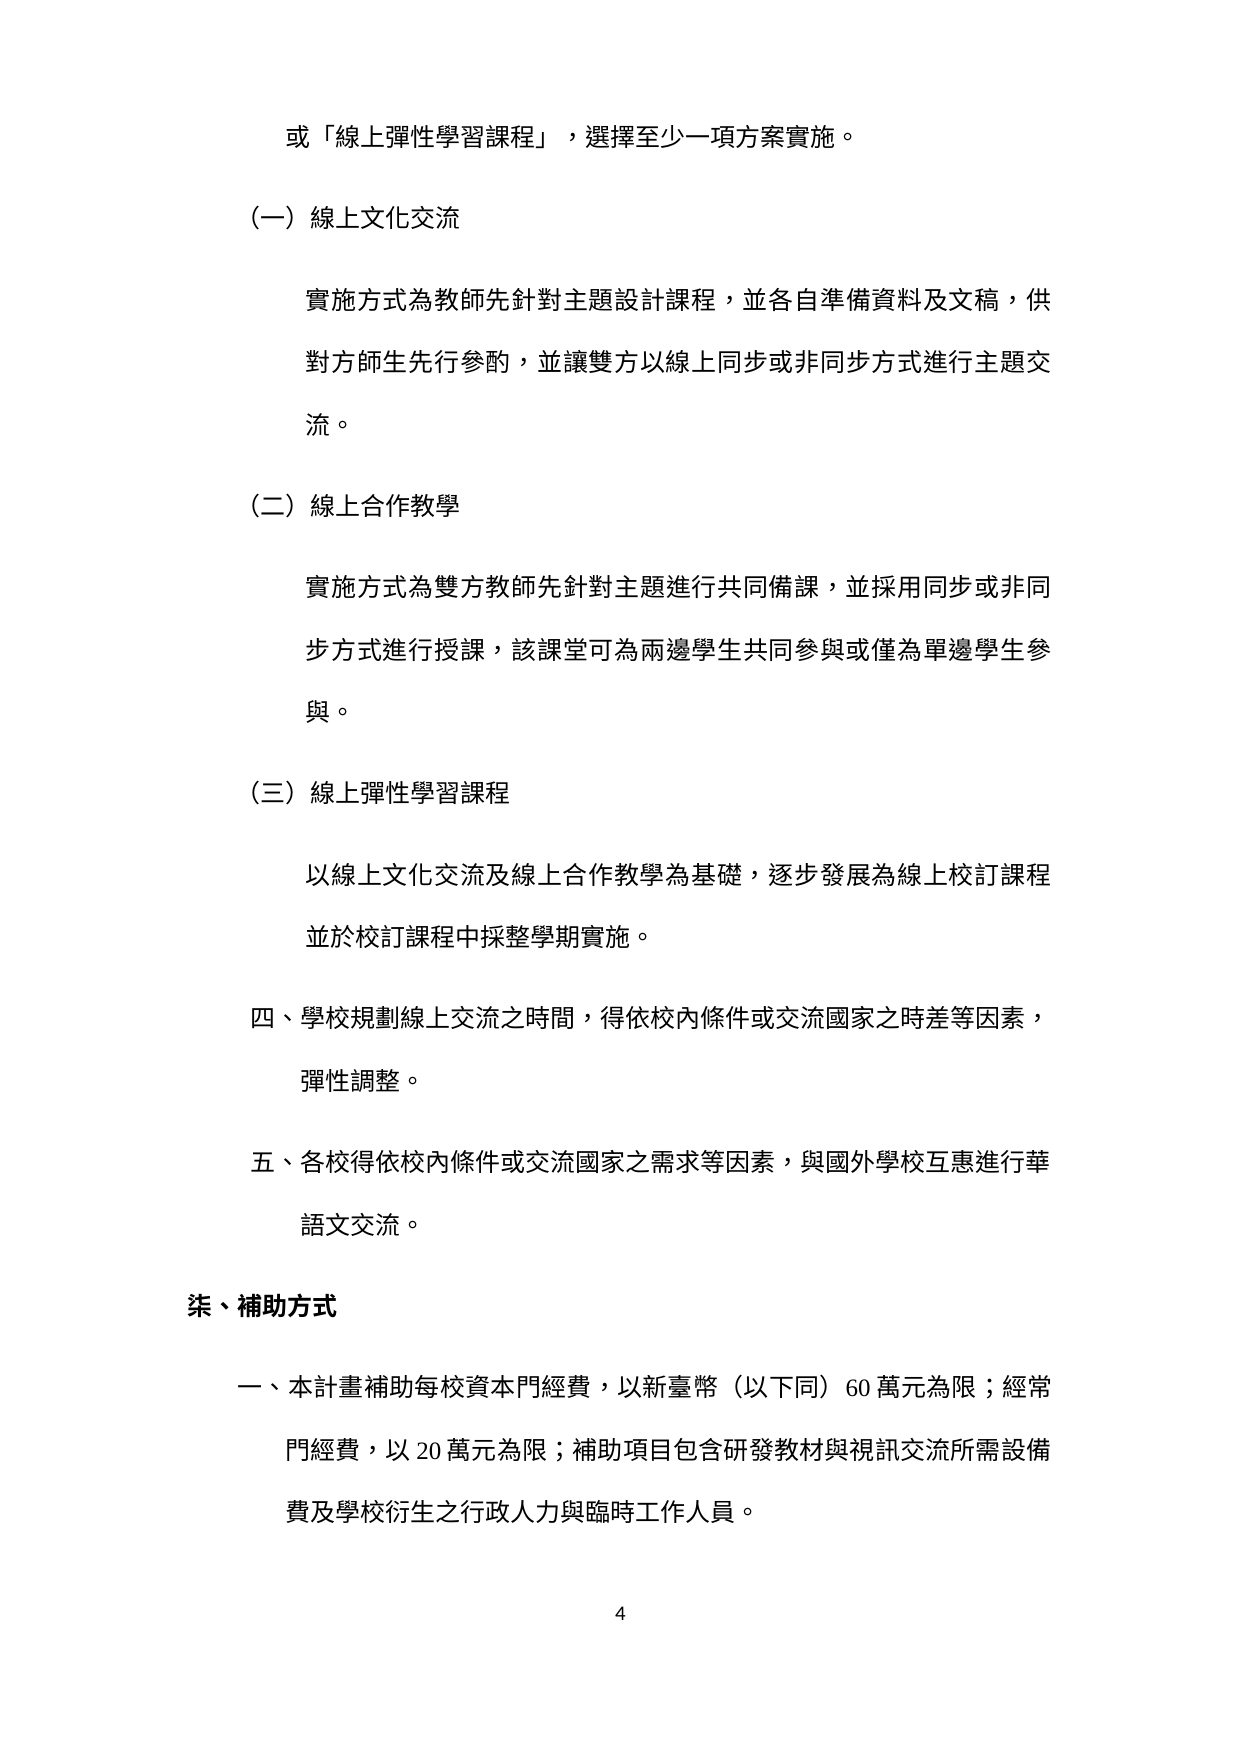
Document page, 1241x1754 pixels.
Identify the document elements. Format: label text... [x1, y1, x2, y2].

text 四、學校規劃線上交流之時間，得依校內條件或交流國家之時差等因素，彈性調整。 [250, 975, 1053, 1100]
text 一、本計畫補助每校資本門經費，以新臺幣（以下同）60萬元為限；經常門經費，以20萬元為限；補助項目包含研發教材與視訊交流所需設備費及學校衍生之行政人力與臨時工作人員。 [237, 1344, 1053, 1532]
text 實施方式為教師先針對主題設計課程，並各自準備資料及文稿，供對方師生先行參酌，並讓雙方以線上同步或非同步方式進行主題交流。 [306, 257, 1053, 444]
list 或「線上彈性學習課程」，選擇至少一項方案實施。 [235, 94, 1053, 157]
text 以線上文化交流及線上合作教學為基礎，逐步發展為線上校訂課程並於校訂課程中採整學期實施。 [306, 832, 1053, 957]
text 五、各校得依校內條件或交流國家之需求等因素，與國外學校互惠進行華語文交流。 [250, 1119, 1053, 1244]
text （三）線上彈性學習課程 [235, 750, 1053, 813]
text 柒、補助方式 [187, 1263, 1053, 1325]
text （二）線上合作教學 [235, 463, 1053, 525]
text 實施方式為雙方教師先針對主題進行共同備課，並採用同步或非同步方式進行授課，該課堂可為兩邊學生共同參與或僅為單邊學生參與。 [306, 544, 1053, 732]
text （一）線上文化交流 [235, 175, 1053, 238]
